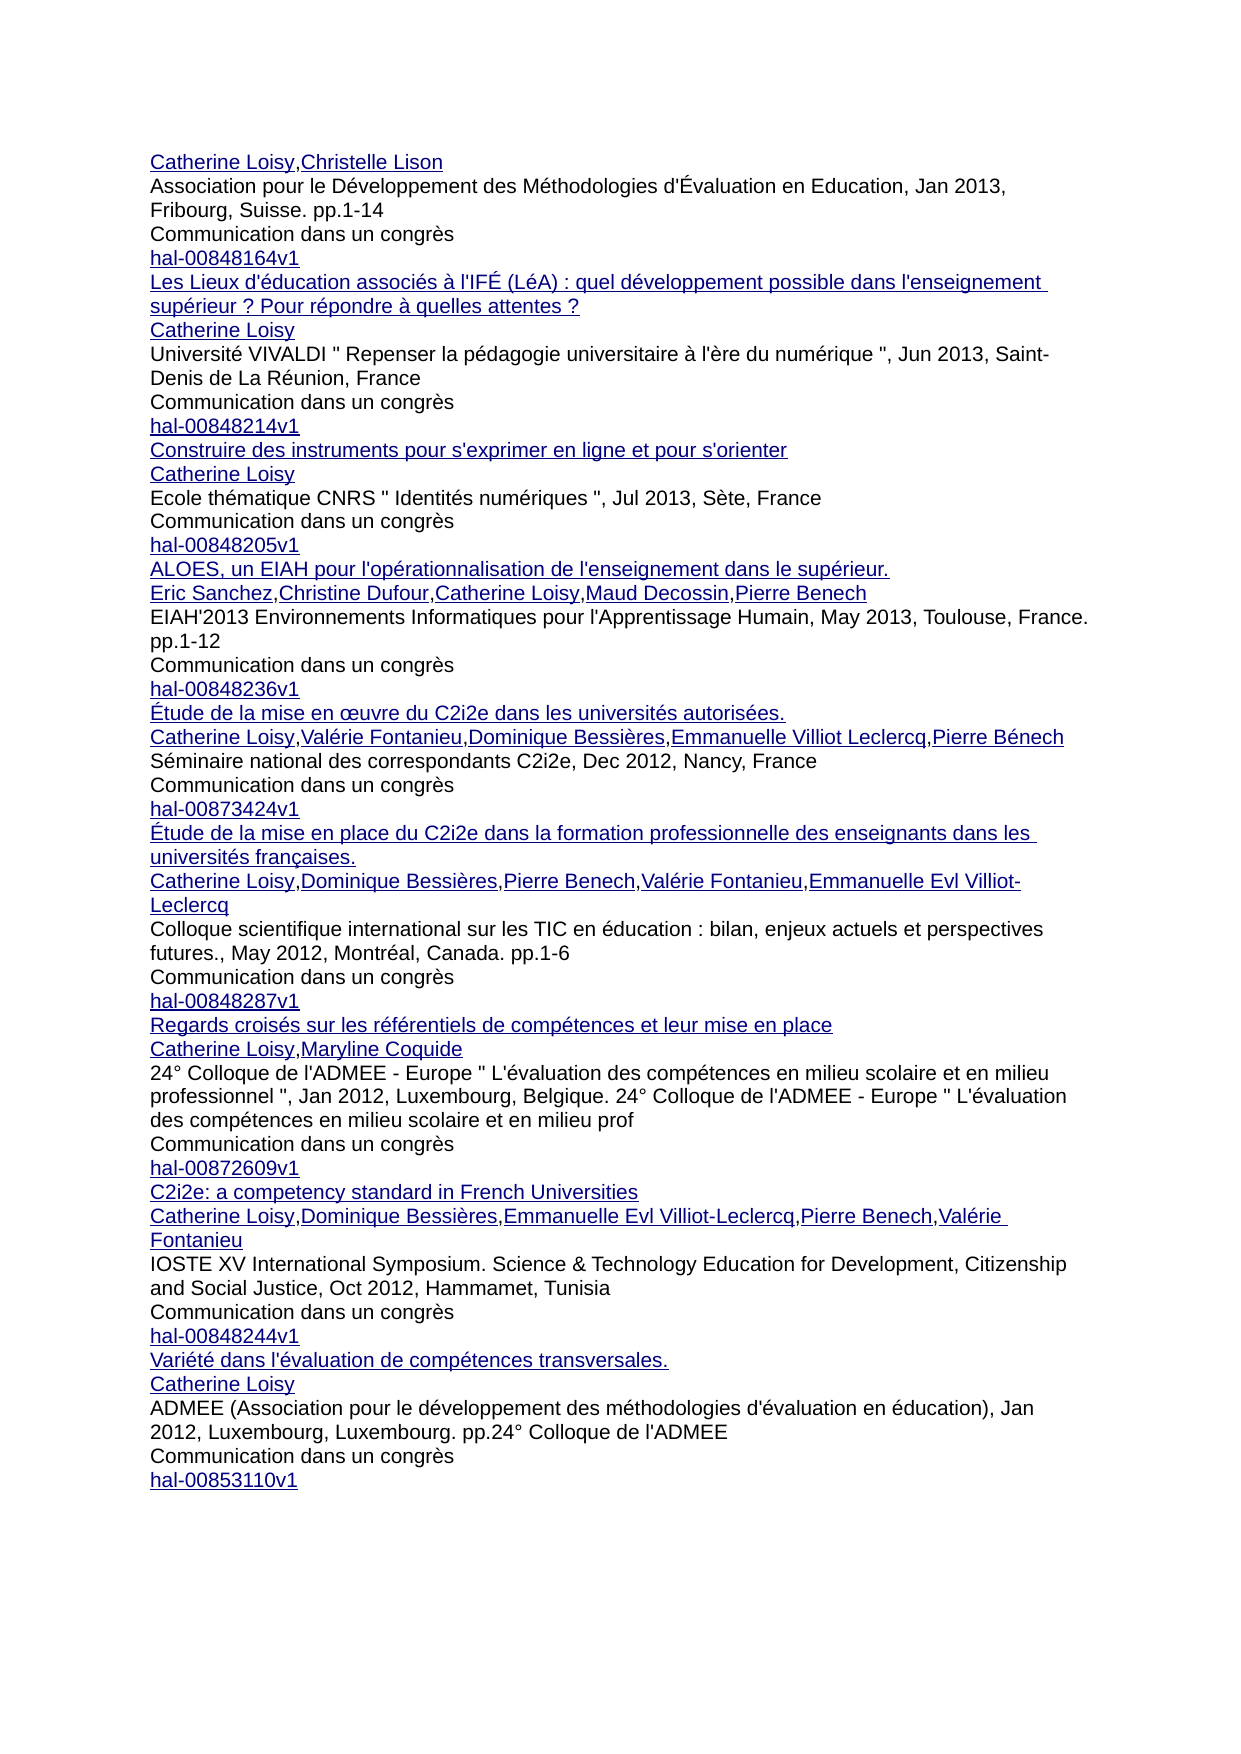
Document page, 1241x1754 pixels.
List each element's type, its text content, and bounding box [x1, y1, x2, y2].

table_cell C2i2e: a competency standard in French Universities Catherine Loisy,Dominique Bessières,Emmanuelle Evl Villiot-Leclercq,Pierre Benech,Valérie Fontanieu IOSTE XV International Symposium. Science & Technology Education for Development, Citizenship and Social Justice, Oct 2012, Hammamet, Tunisia Communication dans un congrès hal-00848244v1 [150, 1180, 1090, 1348]
table_cell Regards croisés sur les référentiels de compétences et leur mise en place Catherine Loisy,Maryline Coquide 24° Colloque de l'ADMEE - Europe " L'évaluation des compétences en milieu scolaire et en milieu professionnel ", Jan 2012, Luxembourg, Belgique. 24° Colloque de l'ADMEE - Europe " L'évaluation des compétences en milieu scolaire et en milieu prof Communication dans un congrès hal-00872609v1 [150, 1013, 1090, 1180]
table_cell Construire des instruments pour s'exprimer en ligne et pour s'orienter Catherine Loisy Ecole thématique CNRS " Identités numériques ", Jul 2013, Sète, France Communication dans un congrès hal-00848205v1 [150, 438, 1090, 557]
table_cell Catherine Loisy,Christelle Lison Association pour le Développement des Méthodologies d'Évaluation en Education, Jan 2013, Fribourg, Suisse. pp.1-14 Communication dans un congrès hal-00848164v1 [150, 150, 1090, 270]
table_cell ALOES, un EIAH pour l'opérationnalisation de l'enseignement dans le supérieur. Eric Sanchez,Christine Dufour,Catherine Loisy,Maud Decossin,Pierre Benech EIAH'2013 Environnements Informatiques pour l'Apprentissage Humain, May 2013, Toulouse, France. pp.1-12 Communication dans un congrès hal-00848236v1 [150, 557, 1090, 701]
table_cell Étude de la mise en place du C2i2e dans la formation professionnelle des enseignants dans les universités françaises. Catherine Loisy,Dominique Bessières,Pierre Benech,Valérie Fontanieu,Emmanuelle Evl Villiot-Leclercq Colloque scientifique international sur les TIC en éducation : bilan, enjeux actuels et perspectives futures., May 2012, Montréal, Canada. pp.1-6 Communication dans un congrès hal-00848287v1 [150, 821, 1090, 1012]
table_cell Les Lieux d'éducation associés à l'IFÉ (LéA) : quel développement possible dans l'enseignement supérieur ? Pour répondre à quelles attentes ? Catherine Loisy Université VIVALDI " Repenser la pédagogie universitaire à l'ère du numérique ", Jun 2013, Saint-Denis de La Réunion, France Communication dans un congrès hal-00848214v1 [150, 270, 1090, 437]
table_cell Variété dans l'évaluation de compétences transversales. Catherine Loisy ADMEE (Association pour le développement des méthodologies d'évaluation en éducation), Jan 2012, Luxembourg, Luxembourg. pp.24° Colloque de l'ADMEE Communication dans un congrès hal-00853110v1 [150, 1348, 1090, 1492]
table_cell Étude de la mise en œuvre du C2i2e dans les universités autorisées. Catherine Loisy,Valérie Fontanieu,Dominique Bessières,Emmanuelle Villiot Leclercq,Pierre Bénech Séminaire national des correspondants C2i2e, Dec 2012, Nancy, France Communication dans un congrès hal-00873424v1 [150, 701, 1090, 821]
